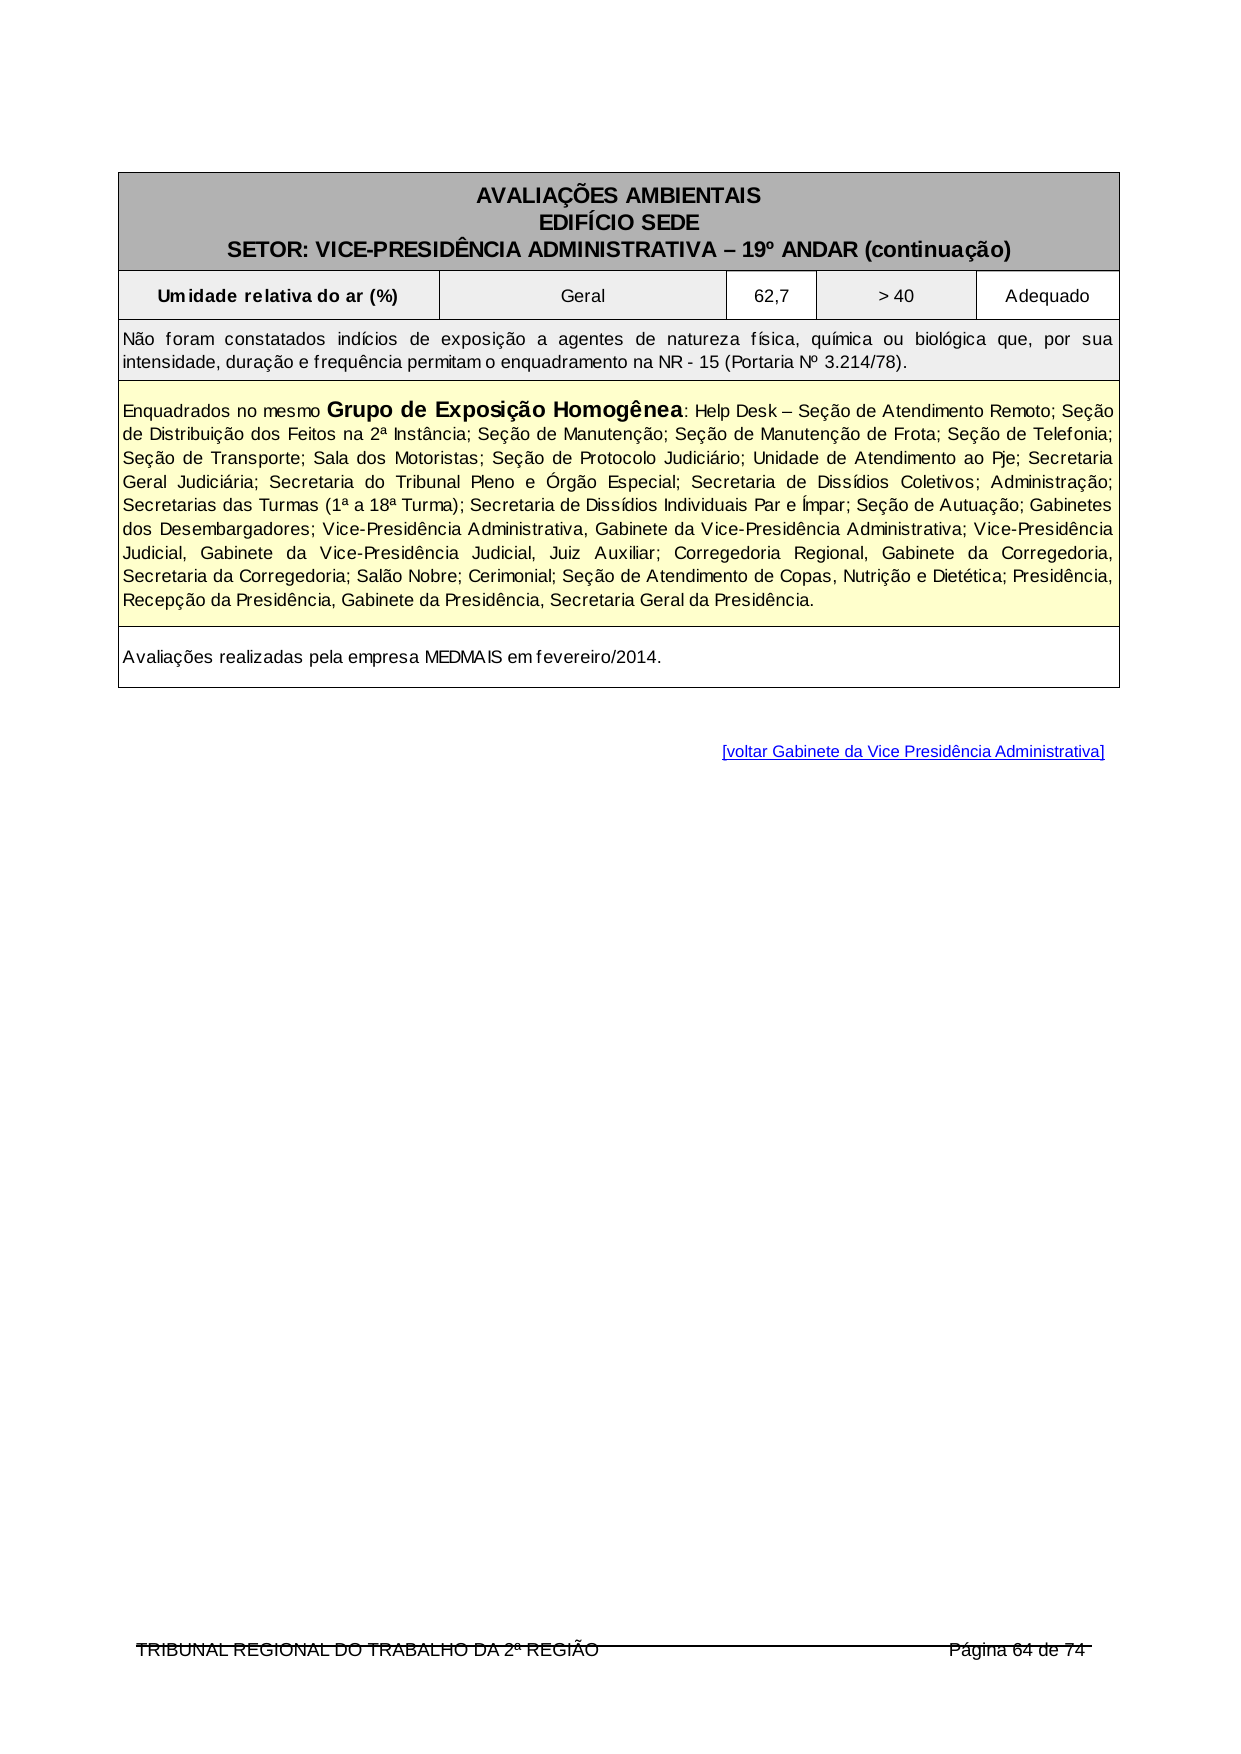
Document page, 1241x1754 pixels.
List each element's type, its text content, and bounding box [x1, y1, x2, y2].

text [voltar Gabinete da Vice Presidência Administrativa] [136, 742, 1104, 761]
